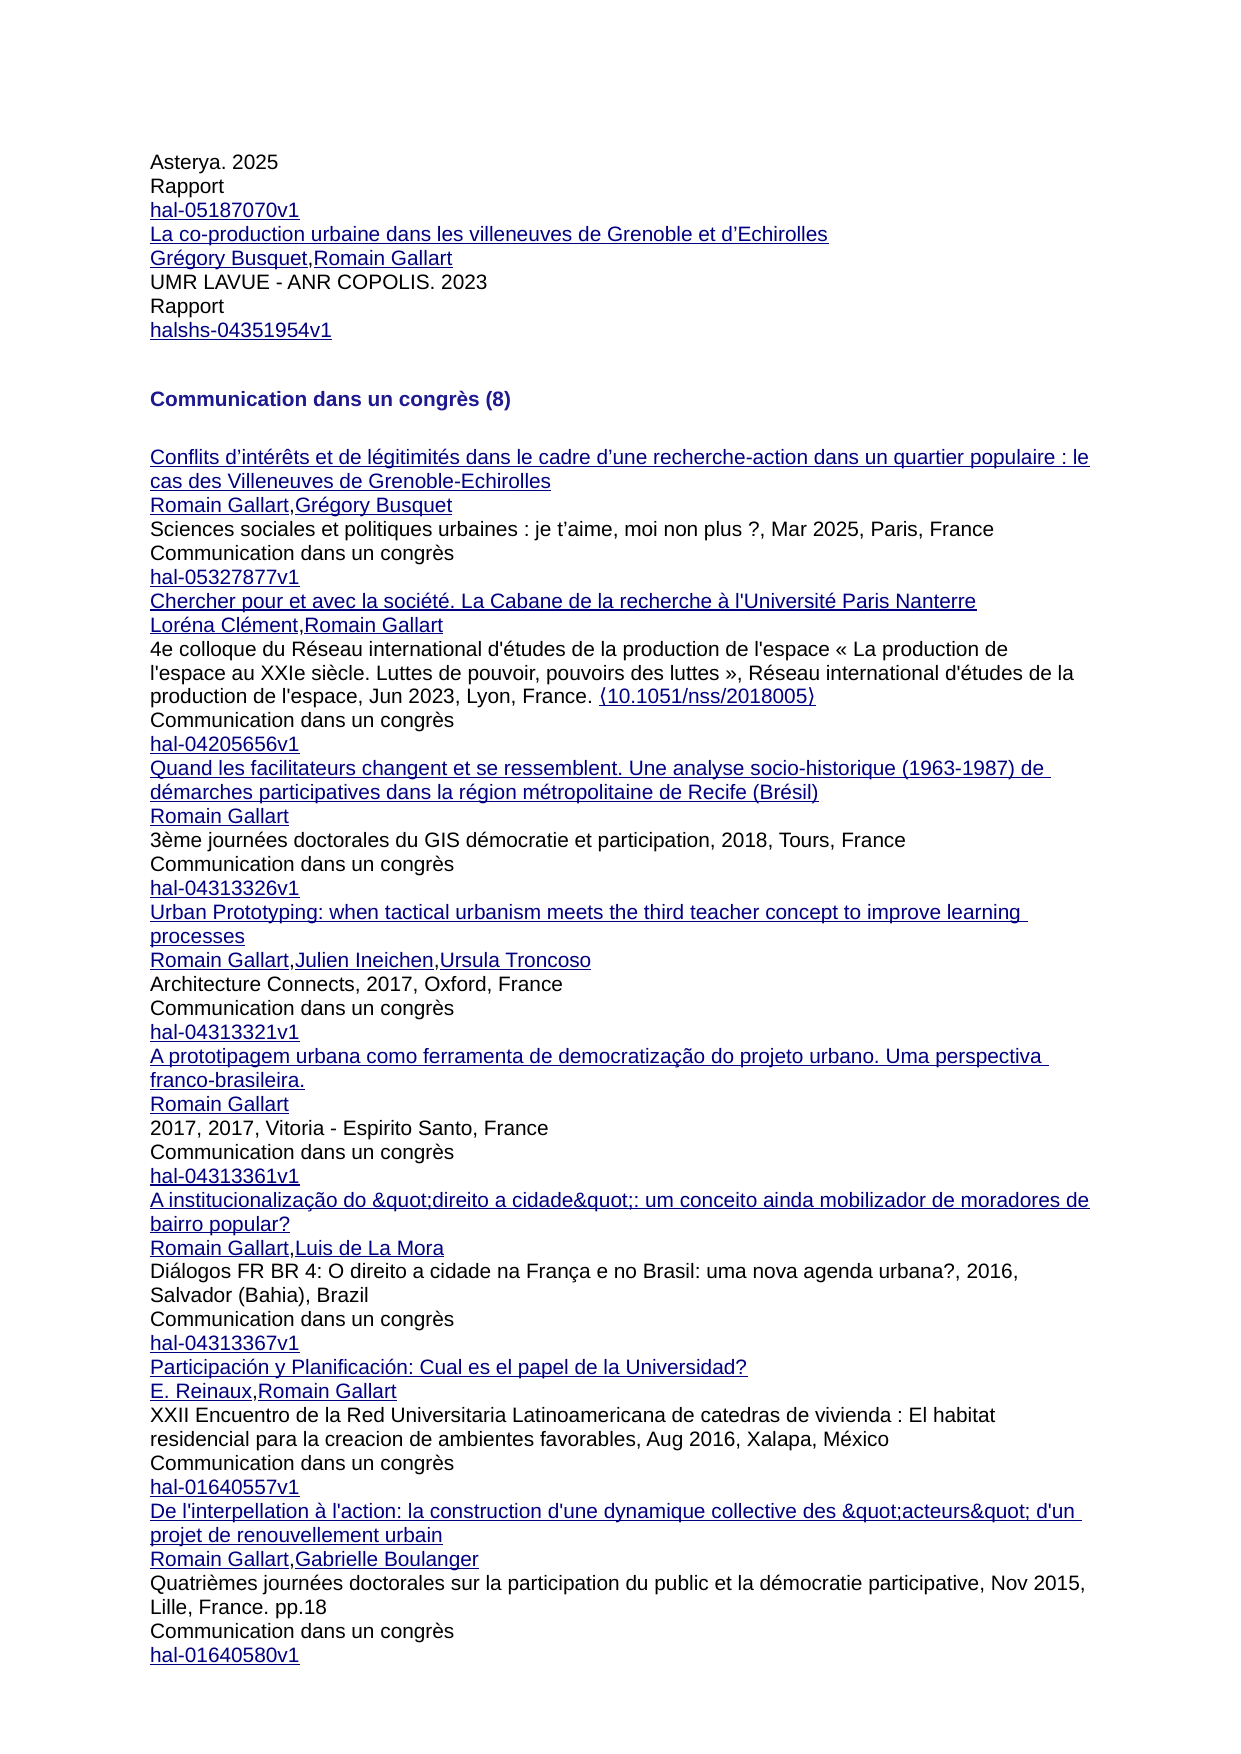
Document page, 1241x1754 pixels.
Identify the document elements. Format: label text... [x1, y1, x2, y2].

table_header Conflits d’intérêts et de légitimités dans le cadre d’une recherche-action dans un quartier populaire : le [150, 445, 1090, 466]
table_cell Participación y Planificación: Cual es el papel de la Universidad? E. Reinaux,Romain Gallart XXII Encuentro de la Red Universitaria Latinoamericana de catedras de vivienda : El habitat residencial para la creacion de ambientes favorables, Aug 2016, Xalapa, México Communication dans un congrès hal-01640557v1 [150, 1355, 1090, 1499]
table_cell A prototipagem urbana como ferramenta de democratização do projeto urbano. Uma perspectiva franco-brasileira. Romain Gallart 2017, 2017, Vitoria - Espirito Santo, France Communication dans un congrès hal-04313361v1 [150, 1044, 1090, 1187]
table_cell bairro popular? Romain Gallart,Luis de La Mora Diálogos FR BR 4: O direito a cidade na França e no Brasil: uma nova agenda urbana?, 2016, Salvador (Bahia), Brazil Communication dans un congrès hal-04313367v1 [150, 1209, 1090, 1355]
table_cell Chercher pour et avec la société. La Cabane de la recherche à l'Université Paris Nanterre Loréna Clément,Romain Gallart 4e colloque du Réseau international d'études de la production de l'espace « La production de l'espace au XXIe siècle. Luttes de pouvoir, pouvoirs des luttes », Réseau international d'études de la production de l'espace, Jun 2023, Lyon, France. ⟨10.1051/nss/2018005⟩ Communication dans un congrès hal-04205656v1 [150, 589, 1090, 756]
table_cell A institucionalização do &quot;direito a cidade&quot;: um conceito ainda mobilizador de moradores de [150, 1188, 1090, 1208]
table_cell Urban Prototyping: when tactical urbanism meets the third teacher concept to improve learning processes Romain Gallart,Julien Ineichen,Ursula Troncoso Architecture Connects, 2017, Oxford, France Communication dans un congrès hal-04313321v1 [150, 900, 1090, 1044]
subtitle Communication dans un congrès (8) [150, 386, 1090, 410]
table_cell La co-production urbaine dans les villeneuves de Grenoble et d’Echirolles Grégory Busquet,Romain Gallart UMR LAVUE - ANR COPOLIS. 2023 Rapport halshs-04351954v1 [150, 222, 1090, 342]
table_cell De l'interpellation à l'action: la construction d'une dynamique collective des &quot;acteurs&quot; d'un projet de renouvellement urbain Romain Gallart,Gabrielle Boulanger Quatrièmes journées doctorales sur la participation du public et la démocratie participative, Nov 2015, Lille, France. pp.18 Communication dans un congrès hal-01640580v1 [150, 1499, 1090, 1667]
table_cell Quand les facilitateurs changent et se ressemblent. Une analyse socio-historique (1963-1987) de démarches participatives dans la région métropolitaine de Recife (Brésil) Romain Gallart 3ème journées doctorales du GIS démocratie et participation, 2018, Tours, France Communication dans un congrès hal-04313326v1 [150, 756, 1090, 900]
table_header Asterya. 2025 Rapport hal-05187070v1 [150, 150, 1090, 222]
table_header cas des Villeneuves de Grenoble-Echirolles Romain Gallart,Grégory Busquet Sciences sociales et politiques urbaines : je t’aime, moi non plus ?, Mar 2025, Paris, France Communication dans un congrès hal-05327877v1 [150, 467, 1090, 588]
